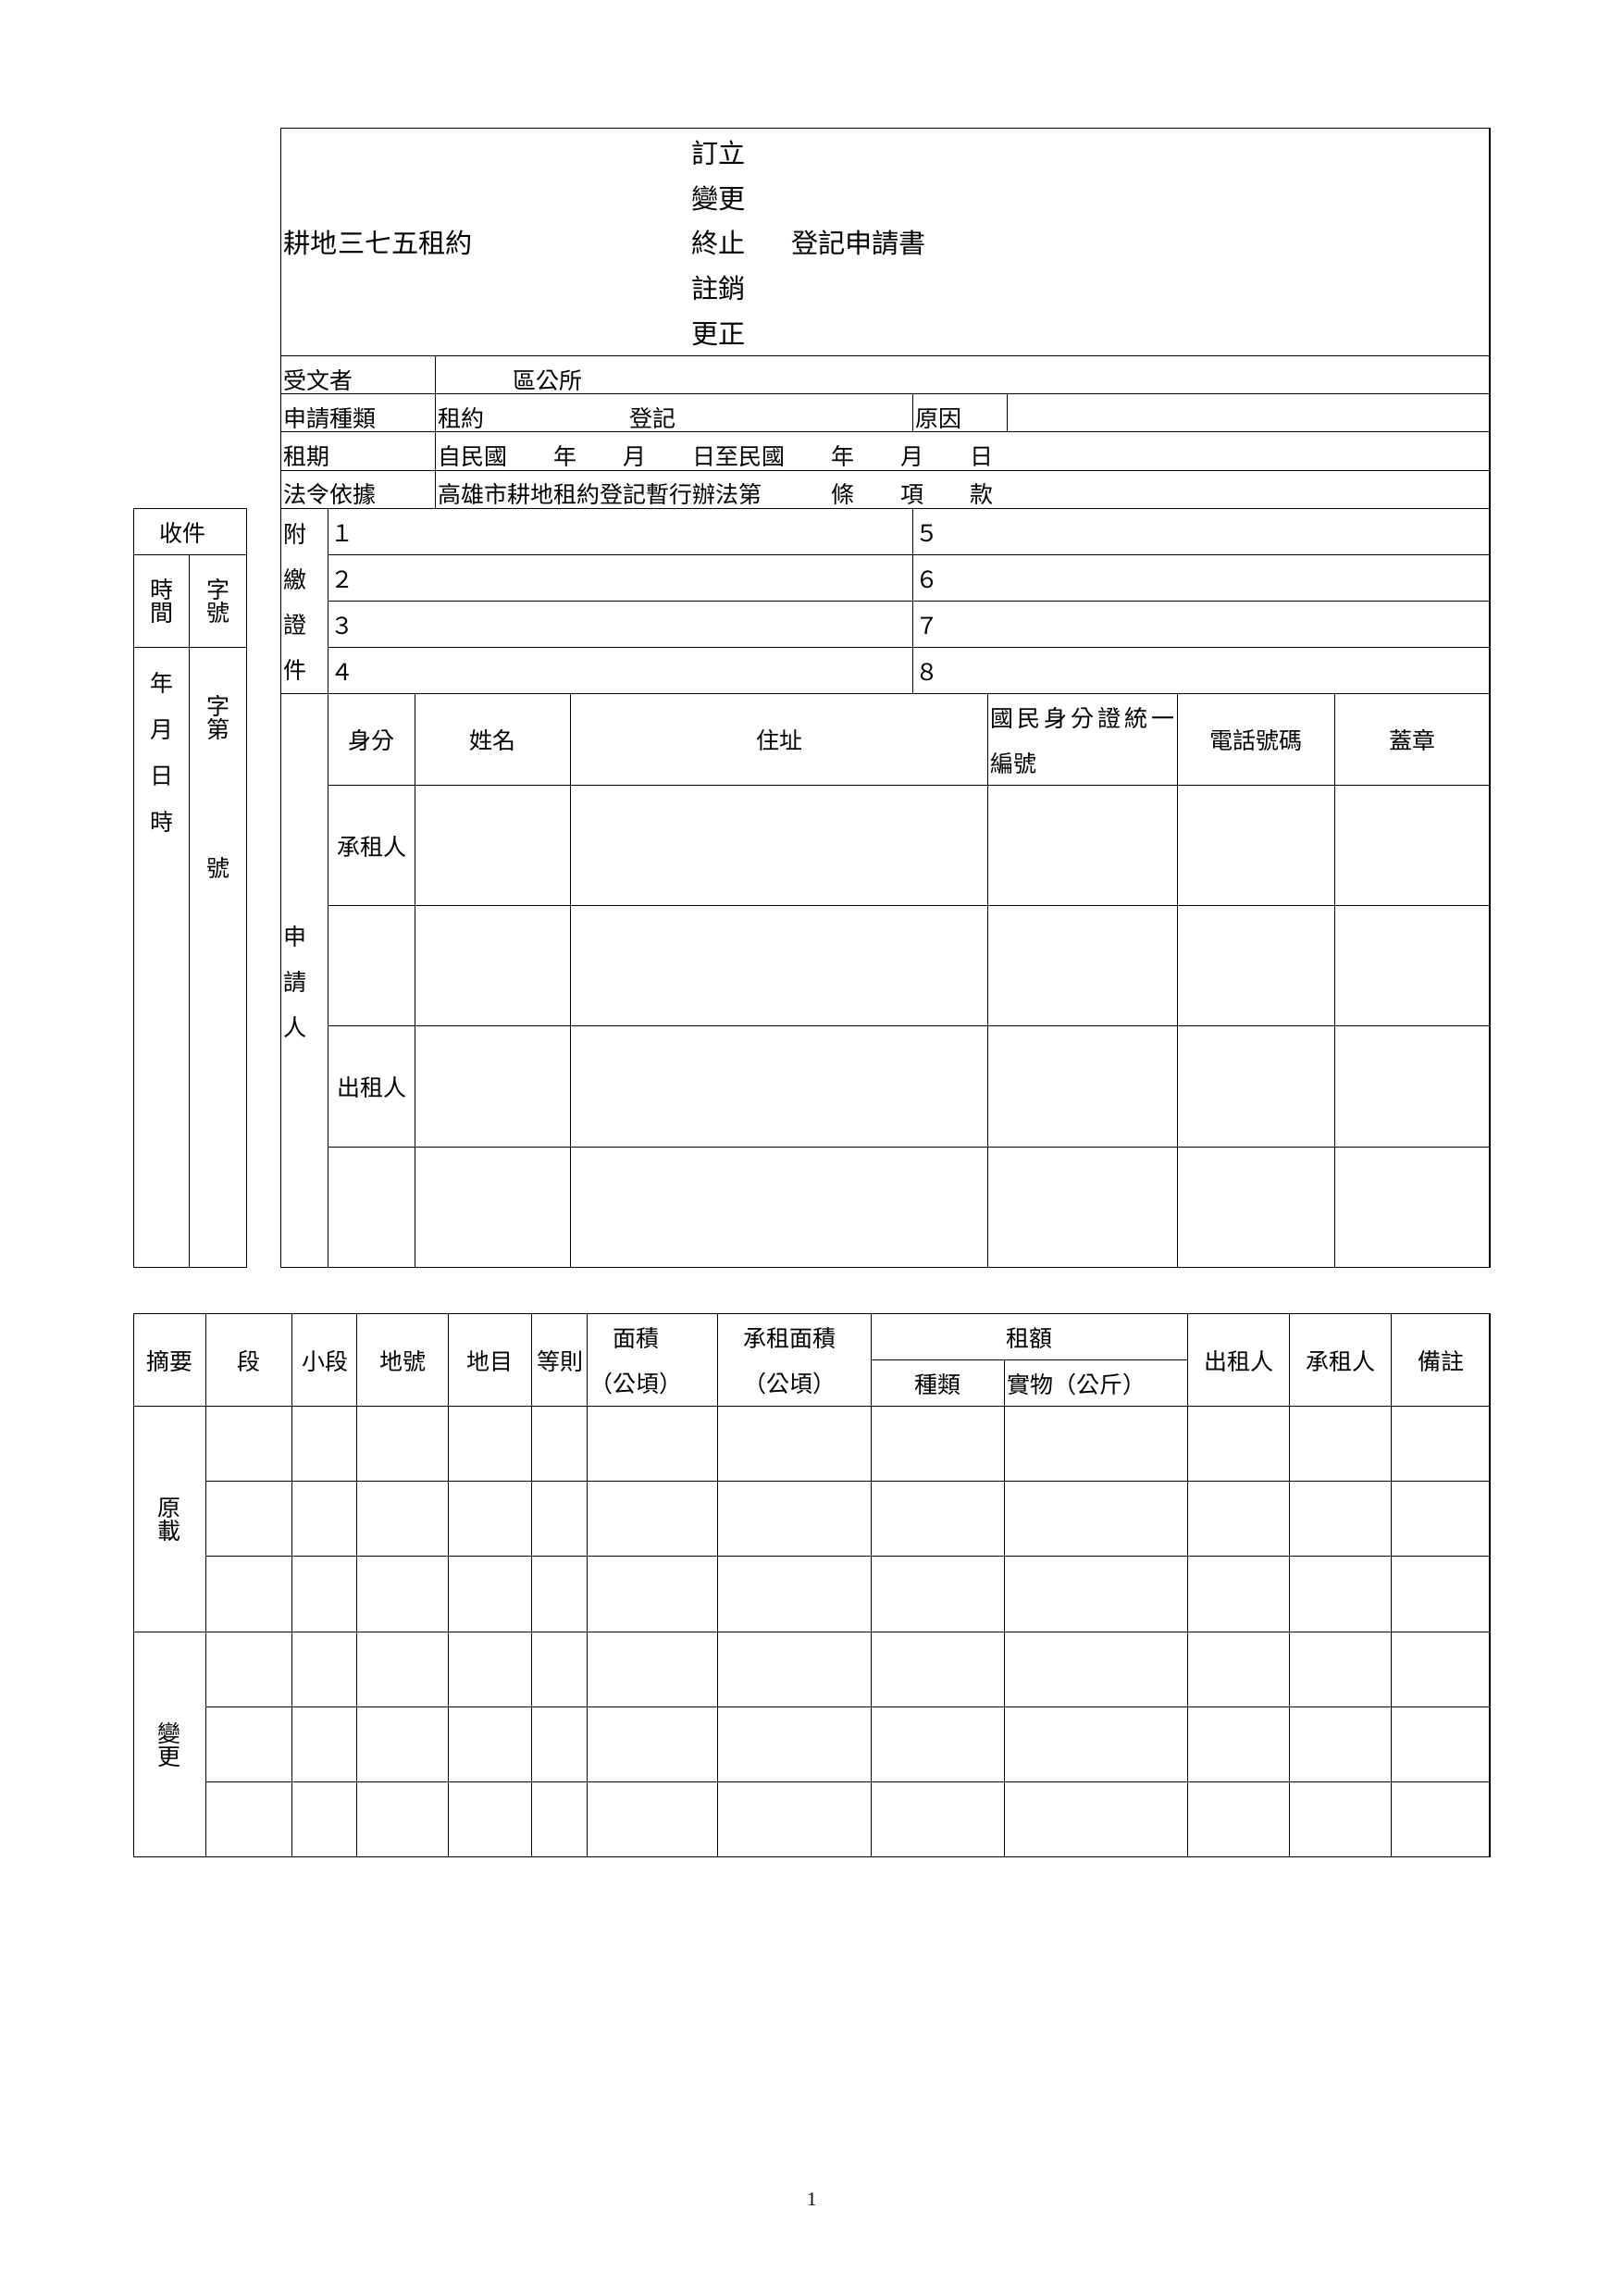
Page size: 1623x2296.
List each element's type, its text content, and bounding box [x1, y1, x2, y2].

table_cell [292, 1482, 356, 1556]
table_cell [449, 1632, 531, 1706]
table_header [133, 128, 246, 157]
table_cell [718, 1407, 871, 1481]
table_cell [1005, 1557, 1187, 1631]
table_cell ７ [913, 602, 1489, 647]
table_cell [1005, 1707, 1187, 1781]
table_cell [133, 431, 246, 470]
table_cell [449, 1707, 531, 1781]
table_cell [247, 905, 280, 1025]
table_cell [247, 1147, 280, 1267]
table_cell 原載 [134, 1407, 205, 1631]
table_header 地號 [357, 1314, 448, 1406]
table_cell [1392, 1782, 1489, 1856]
table_cell [588, 1632, 717, 1706]
table_cell [1290, 1407, 1391, 1481]
table_cell [872, 1557, 1004, 1631]
table_cell [1178, 1026, 1334, 1146]
table_cell [292, 1557, 356, 1631]
table_header 登記申請書 [788, 129, 1489, 354]
table_cell 租約 [436, 394, 626, 431]
table_cell [206, 1407, 291, 1481]
table_cell [246, 217, 280, 247]
table_cell [415, 1026, 570, 1146]
table_cell 原因 [913, 394, 1007, 431]
table_cell [988, 1026, 1177, 1146]
table_cell 變更 [134, 1632, 205, 1856]
table_cell 申請種類 [281, 394, 435, 431]
table_header 面積 （公頃） [588, 1314, 717, 1406]
table_cell [1392, 1407, 1489, 1481]
table_cell [357, 1557, 448, 1631]
table_cell [1005, 1782, 1187, 1856]
table_cell 法令依據 [281, 471, 435, 508]
table_cell [357, 1407, 448, 1481]
table_cell [357, 1632, 448, 1706]
table_cell [133, 217, 246, 247]
table_header [246, 128, 280, 157]
table_cell [1005, 1482, 1187, 1556]
table_cell [571, 1148, 987, 1267]
table_cell [449, 1557, 531, 1631]
table_cell 身分 [328, 694, 415, 785]
table_cell [246, 470, 280, 508]
table_cell [357, 1482, 448, 1556]
table_cell [1290, 1557, 1391, 1631]
table_cell [1290, 1632, 1391, 1706]
table_cell [532, 1557, 587, 1631]
table_cell [1008, 394, 1489, 431]
table_cell [588, 1782, 717, 1856]
table_cell 姓名 [415, 694, 570, 785]
table_cell [133, 355, 246, 393]
table_cell [1290, 1482, 1391, 1556]
table_cell [246, 431, 280, 470]
table_cell ５ [913, 509, 1489, 554]
table_cell [1392, 1482, 1489, 1556]
table_cell [532, 1482, 587, 1556]
table_cell 蓋章 [1335, 694, 1489, 785]
table_cell [1005, 1407, 1187, 1481]
table_cell [718, 1782, 871, 1856]
table_cell [246, 247, 280, 354]
table_cell [133, 157, 246, 187]
table_cell ８ [913, 648, 1489, 693]
table_cell 字號 [190, 555, 246, 647]
table_cell 字第 號 [190, 648, 246, 1267]
table_cell [1188, 1782, 1289, 1856]
table_cell [292, 1707, 356, 1781]
table_cell 時間 [134, 555, 189, 647]
table_cell [357, 1782, 448, 1856]
table_cell [571, 786, 987, 905]
table_cell ６ [913, 555, 1489, 601]
table_cell [571, 1026, 987, 1146]
table_header 地目 [449, 1314, 531, 1406]
table_header 訂立 變更 終止 註銷 更正 [688, 129, 788, 354]
table_cell [588, 1407, 717, 1481]
table_cell [292, 1407, 356, 1481]
table_cell [415, 786, 570, 905]
table_cell [532, 1782, 587, 1856]
table_cell 收件 [134, 509, 246, 554]
table_cell [988, 906, 1177, 1025]
table_header 段 [206, 1314, 291, 1406]
table_cell １ [328, 509, 912, 554]
table_cell [1335, 786, 1489, 905]
table_cell [1335, 906, 1489, 1025]
table_cell [872, 1482, 1004, 1556]
table_cell 承租人 [328, 786, 415, 905]
table_header 小段 [292, 1314, 356, 1406]
table_cell [133, 470, 246, 508]
table_cell [206, 1557, 291, 1631]
table_cell [588, 1557, 717, 1631]
table_cell [247, 508, 280, 554]
table_cell 出租人 [328, 1026, 415, 1146]
table_cell [872, 1407, 1004, 1481]
table_cell [246, 187, 280, 217]
table_cell [246, 157, 280, 187]
table_cell [1178, 906, 1334, 1025]
table_cell [1188, 1632, 1289, 1706]
table_cell [449, 1482, 531, 1556]
table_cell ３ [328, 602, 912, 647]
table_header 承租面積 （公頃） [718, 1314, 871, 1406]
table_cell [1178, 786, 1334, 905]
table_cell [328, 1148, 415, 1267]
table_cell [1188, 1707, 1289, 1781]
table_cell [246, 355, 280, 393]
table_cell [1290, 1707, 1391, 1781]
table_cell [718, 1707, 871, 1781]
table_cell [718, 1482, 871, 1556]
table_cell [449, 1407, 531, 1481]
table_cell 附繳證件 [281, 509, 328, 693]
table_cell [206, 1707, 291, 1781]
table_cell [588, 1482, 717, 1556]
table_header 耕地三七五租約 [281, 129, 688, 354]
table_cell 實物（公斤） [1005, 1360, 1187, 1406]
table_cell [247, 554, 280, 601]
table_cell 國民身分證統一編號 [988, 694, 1177, 785]
table_cell [292, 1782, 356, 1856]
table_cell 區公所 [436, 356, 1489, 393]
table_cell [415, 906, 570, 1025]
table_cell [1392, 1707, 1489, 1781]
table_cell 登記 [627, 394, 722, 431]
table_cell [718, 1557, 871, 1631]
table_cell [206, 1482, 291, 1556]
table_cell 受文者 [281, 356, 435, 393]
table_cell [532, 1407, 587, 1481]
table_cell [1335, 1026, 1489, 1146]
table_cell [133, 187, 246, 217]
table_cell [1392, 1632, 1489, 1706]
table_cell [1178, 1148, 1334, 1267]
table_cell [206, 1782, 291, 1856]
table_header 備註 [1392, 1314, 1489, 1406]
table_cell [722, 394, 816, 431]
table_cell [133, 393, 246, 431]
table_cell [206, 1632, 291, 1706]
table_cell [1392, 1557, 1489, 1631]
table_header 租額 [872, 1314, 1187, 1359]
table_cell [588, 1707, 717, 1781]
table_cell [247, 1025, 280, 1146]
table_cell [872, 1782, 1004, 1856]
table_cell 年 月 日 時 [134, 648, 189, 1267]
table_cell 種類 [872, 1360, 1004, 1406]
table_cell 高雄市耕地租約登記暫行辦法第 條 項 款 [436, 471, 1489, 508]
table_header 出租人 [1188, 1314, 1289, 1406]
table_cell ２ [328, 555, 912, 601]
table_header 摘要 [134, 1314, 205, 1406]
table_cell [532, 1707, 587, 1781]
table_cell [988, 786, 1177, 905]
table_cell [1188, 1407, 1289, 1481]
table_header 等則 [532, 1314, 587, 1406]
table_cell [246, 393, 280, 431]
table_cell [292, 1632, 356, 1706]
table_cell 租期 [281, 432, 435, 470]
table_cell [1188, 1482, 1289, 1556]
table_cell [872, 1632, 1004, 1706]
table_cell [988, 1148, 1177, 1267]
table_cell [247, 647, 280, 693]
table_cell [718, 1632, 871, 1706]
table_cell [532, 1632, 587, 1706]
table_header 承租人 [1290, 1314, 1391, 1406]
table_cell [1005, 1632, 1187, 1706]
table_cell [1290, 1782, 1391, 1856]
table_cell [1335, 1148, 1489, 1267]
table_cell [357, 1707, 448, 1781]
table_cell [247, 693, 280, 785]
table_cell [1188, 1557, 1289, 1631]
table_cell ４ [328, 648, 912, 693]
table_cell [247, 785, 280, 905]
table_cell 住址 [571, 694, 987, 785]
table_cell 自民國 年 月 日至民國 年 月 日 [436, 432, 1489, 470]
table_cell [817, 394, 912, 431]
table_cell 電話號碼 [1178, 694, 1334, 785]
table_cell [872, 1707, 1004, 1781]
table_cell 申請人 [281, 694, 328, 1267]
table_cell [328, 906, 415, 1025]
table_cell [415, 1148, 570, 1267]
table_cell [133, 247, 246, 354]
table_cell [247, 601, 280, 647]
table_cell [449, 1782, 531, 1856]
table_cell [571, 906, 987, 1025]
